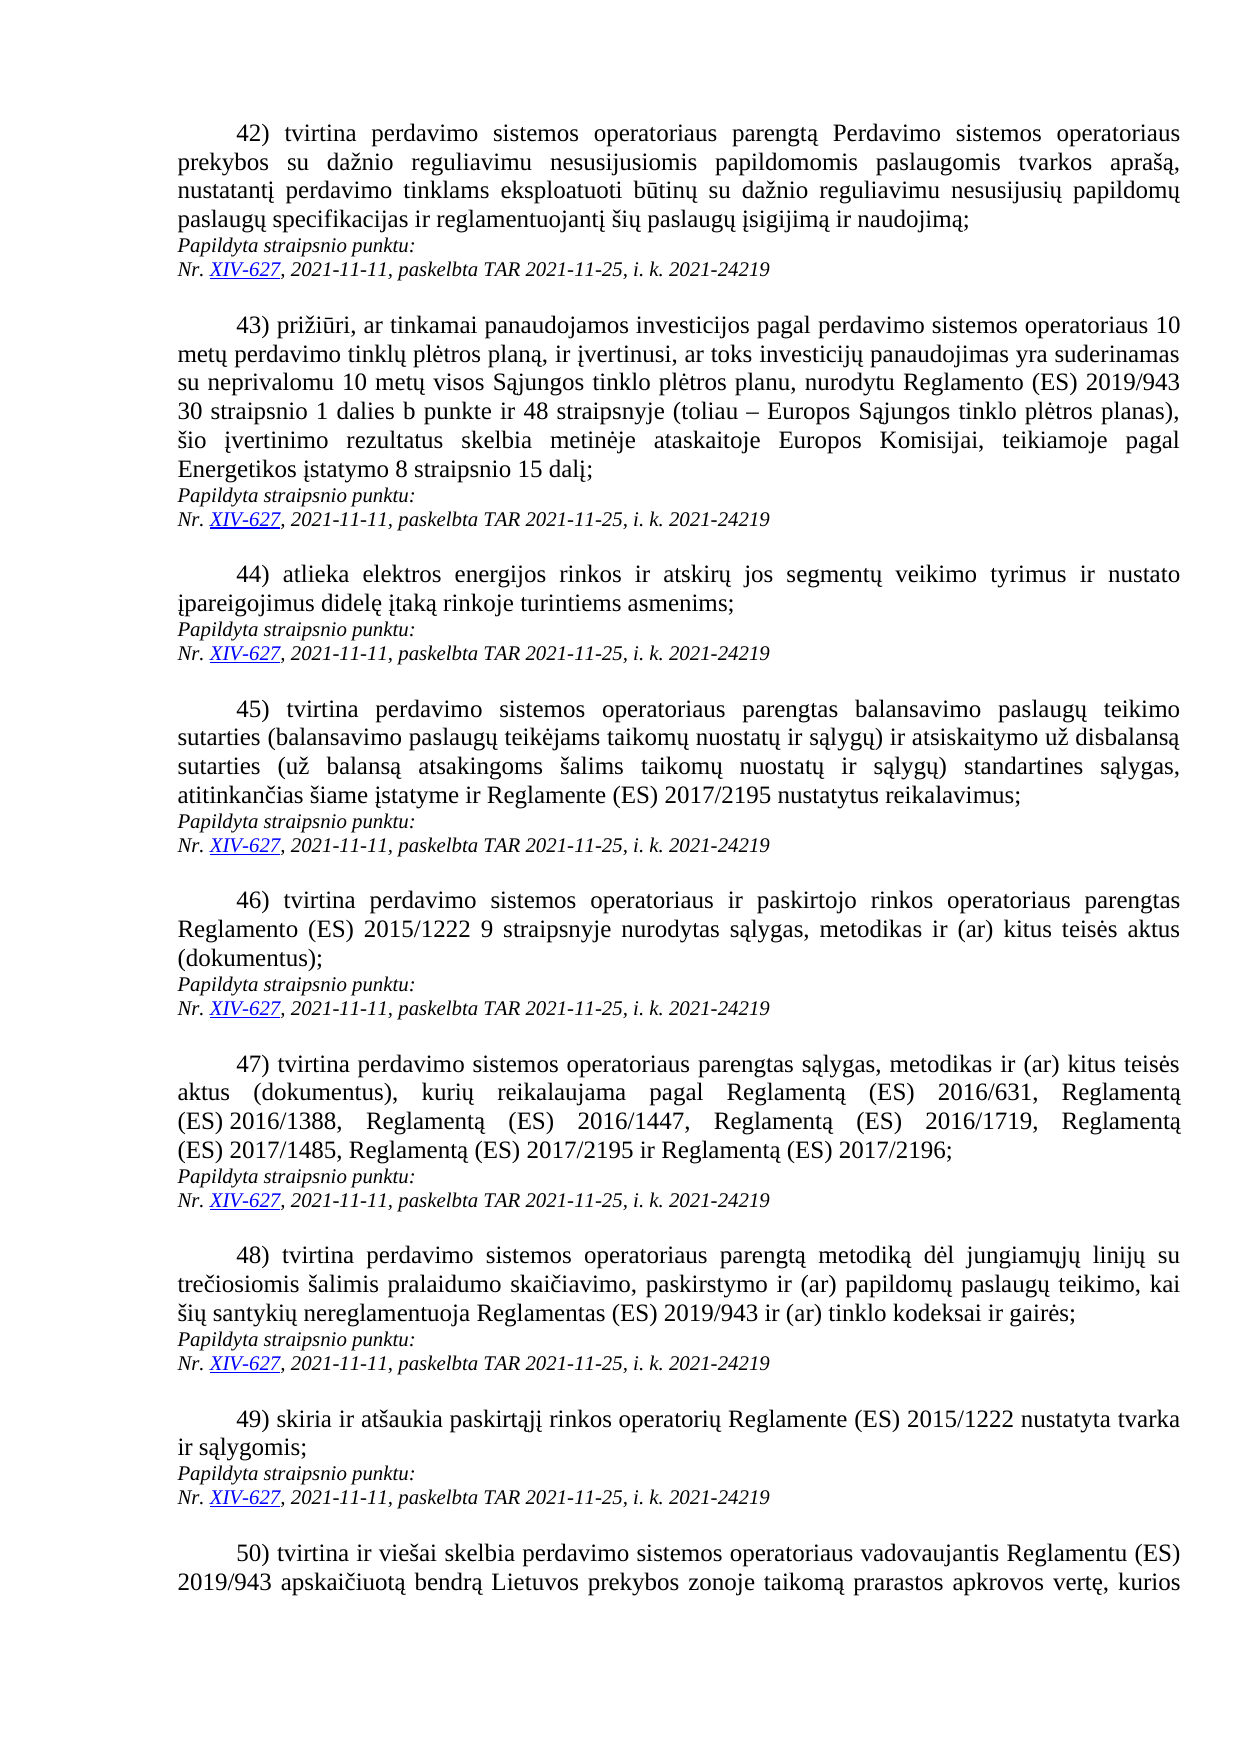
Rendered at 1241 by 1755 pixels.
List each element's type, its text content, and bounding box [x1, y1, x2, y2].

text 49) skiria ir atšaukia paskirtąjį rinkos operatorių Reglamente (ES) 2015/1222 nustatyta tvarka ir sąlygomis; [177, 1404, 1181, 1461]
text Nr. XIV-627, 2021-11-11, paskelbta TAR 2021-11-25, i. k. 2021-24219 [177, 507, 1181, 531]
text 50) tvirtina ir viešai skelbia perdavimo sistemos operatoriaus vadovaujantis Reglamentu (ES) 2019/943 apskaičiuotą bendrą Lietuvos prekybos zonoje taikomą prarastos apkrovos vertę, kurios [177, 1538, 1181, 1596]
text Nr. XIV-627, 2021-11-11, paskelbta TAR 2021-11-25, i. k. 2021-24219 [177, 257, 1181, 281]
text Papildyta straipsnio punktu: [177, 809, 1181, 833]
text 47) tvirtina perdavimo sistemos operatoriaus parengtas sąlygas, metodikas ir (ar) kitus teisės aktus (dokumentus), kurių reikalaujama pagal Reglamentą (ES) 2016/631, Reglamentą (ES) 2016/1388, Reglamentą (ES) 2016/1447, Reglamentą (ES) 2016/1719, Reglamentą (ES) 2017/1485, Reglamentą (ES) 2017/2195 ir Reglamentą (ES) 2017/2196; [177, 1049, 1181, 1164]
text Papildyta straipsnio punktu: [177, 1327, 1181, 1351]
text 43) prižiūri, ar tinkamai panaudojamos investicijos pagal perdavimo sistemos operatoriaus 10 metų perdavimo tinklų plėtros planą, ir įvertinusi, ar toks investicijų panaudojimas yra suderinamas su neprivalomu 10 metų visos Sąjungos tinklo plėtros planu, nurodytu Reglamento (ES) 2019/943 30 straipsnio 1 dalies b punkte ir 48 straipsnyje (toliau – Europos Sąjungos tinklo plėtros planas), šio įvertinimo rezultatus skelbia metinėje ataskaitoje Europos Komisijai, teikiamoje pagal Energetikos įstatymo 8 straipsnio 15 dalį; [177, 310, 1181, 482]
text Papildyta straipsnio punktu: [177, 1164, 1181, 1188]
text 44) atlieka elektros energijos rinkos ir atskirų jos segmentų veikimo tyrimus ir nustato įpareigojimus didelę įtaką rinkoje turintiems asmenims; [177, 559, 1181, 617]
text Papildyta straipsnio punktu: [177, 1461, 1181, 1485]
text 42) tvirtina perdavimo sistemos operatoriaus parengtą Perdavimo sistemos operatoriaus prekybos su dažnio reguliavimu nesusijusiomis papildomomis paslaugomis tvarkos aprašą, nustatantį perdavimo tinklams eksploatuoti būtinų su dažnio reguliavimu nesusijusių papildomų paslaugų specifikacijas ir reglamentuojantį šių paslaugų įsigijimą ir naudojimą; [177, 118, 1181, 233]
text Nr. XIV-627, 2021-11-11, paskelbta TAR 2021-11-25, i. k. 2021-24219 [177, 833, 1181, 857]
text Papildyta straipsnio punktu: [177, 972, 1181, 996]
text Papildyta straipsnio punktu: [177, 482, 1181, 507]
text Nr. XIV-627, 2021-11-11, paskelbta TAR 2021-11-25, i. k. 2021-24219 [177, 1485, 1181, 1509]
text 48) tvirtina perdavimo sistemos operatoriaus parengtą metodiką dėl jungiamųjų linijų su trečiosiomis šalimis pralaidumo skaičiavimo, paskirstymo ir (ar) papildomų paslaugų teikimo, kai šių santykių nereglamentuoja Reglamentas (ES) 2019/943 ir (ar) tinklo kodeksai ir gairės; [177, 1241, 1181, 1327]
text Nr. XIV-627, 2021-11-11, paskelbta TAR 2021-11-25, i. k. 2021-24219 [177, 641, 1181, 665]
text 45) tvirtina perdavimo sistemos operatoriaus parengtas balansavimo paslaugų teikimo sutarties (balansavimo paslaugų teikėjams taikomų nuostatų ir sąlygų) ir atsiskaitymo už disbalansą sutarties (už balansą atsakingoms šalims taikomų nuostatų ir sąlygų) standartines sąlygas, atitinkančias šiame įstatyme ir Reglamente (ES) 2017/2195 nustatytus reikalavimus; [177, 694, 1181, 809]
text Nr. XIV-627, 2021-11-11, paskelbta TAR 2021-11-25, i. k. 2021-24219 [177, 1188, 1181, 1212]
text 46) tvirtina perdavimo sistemos operatoriaus ir paskirtojo rinkos operatoriaus parengtas Reglamento (ES) 2015/1222 9 straipsnyje nurodytas sąlygas, metodikas ir (ar) kitus teisės aktus (dokumentus); [177, 886, 1181, 972]
text Nr. XIV-627, 2021-11-11, paskelbta TAR 2021-11-25, i. k. 2021-24219 [177, 996, 1181, 1020]
text Nr. XIV-627, 2021-11-11, paskelbta TAR 2021-11-25, i. k. 2021-24219 [177, 1351, 1181, 1375]
text Papildyta straipsnio punktu: [177, 617, 1181, 641]
text Papildyta straipsnio punktu: [177, 233, 1181, 257]
